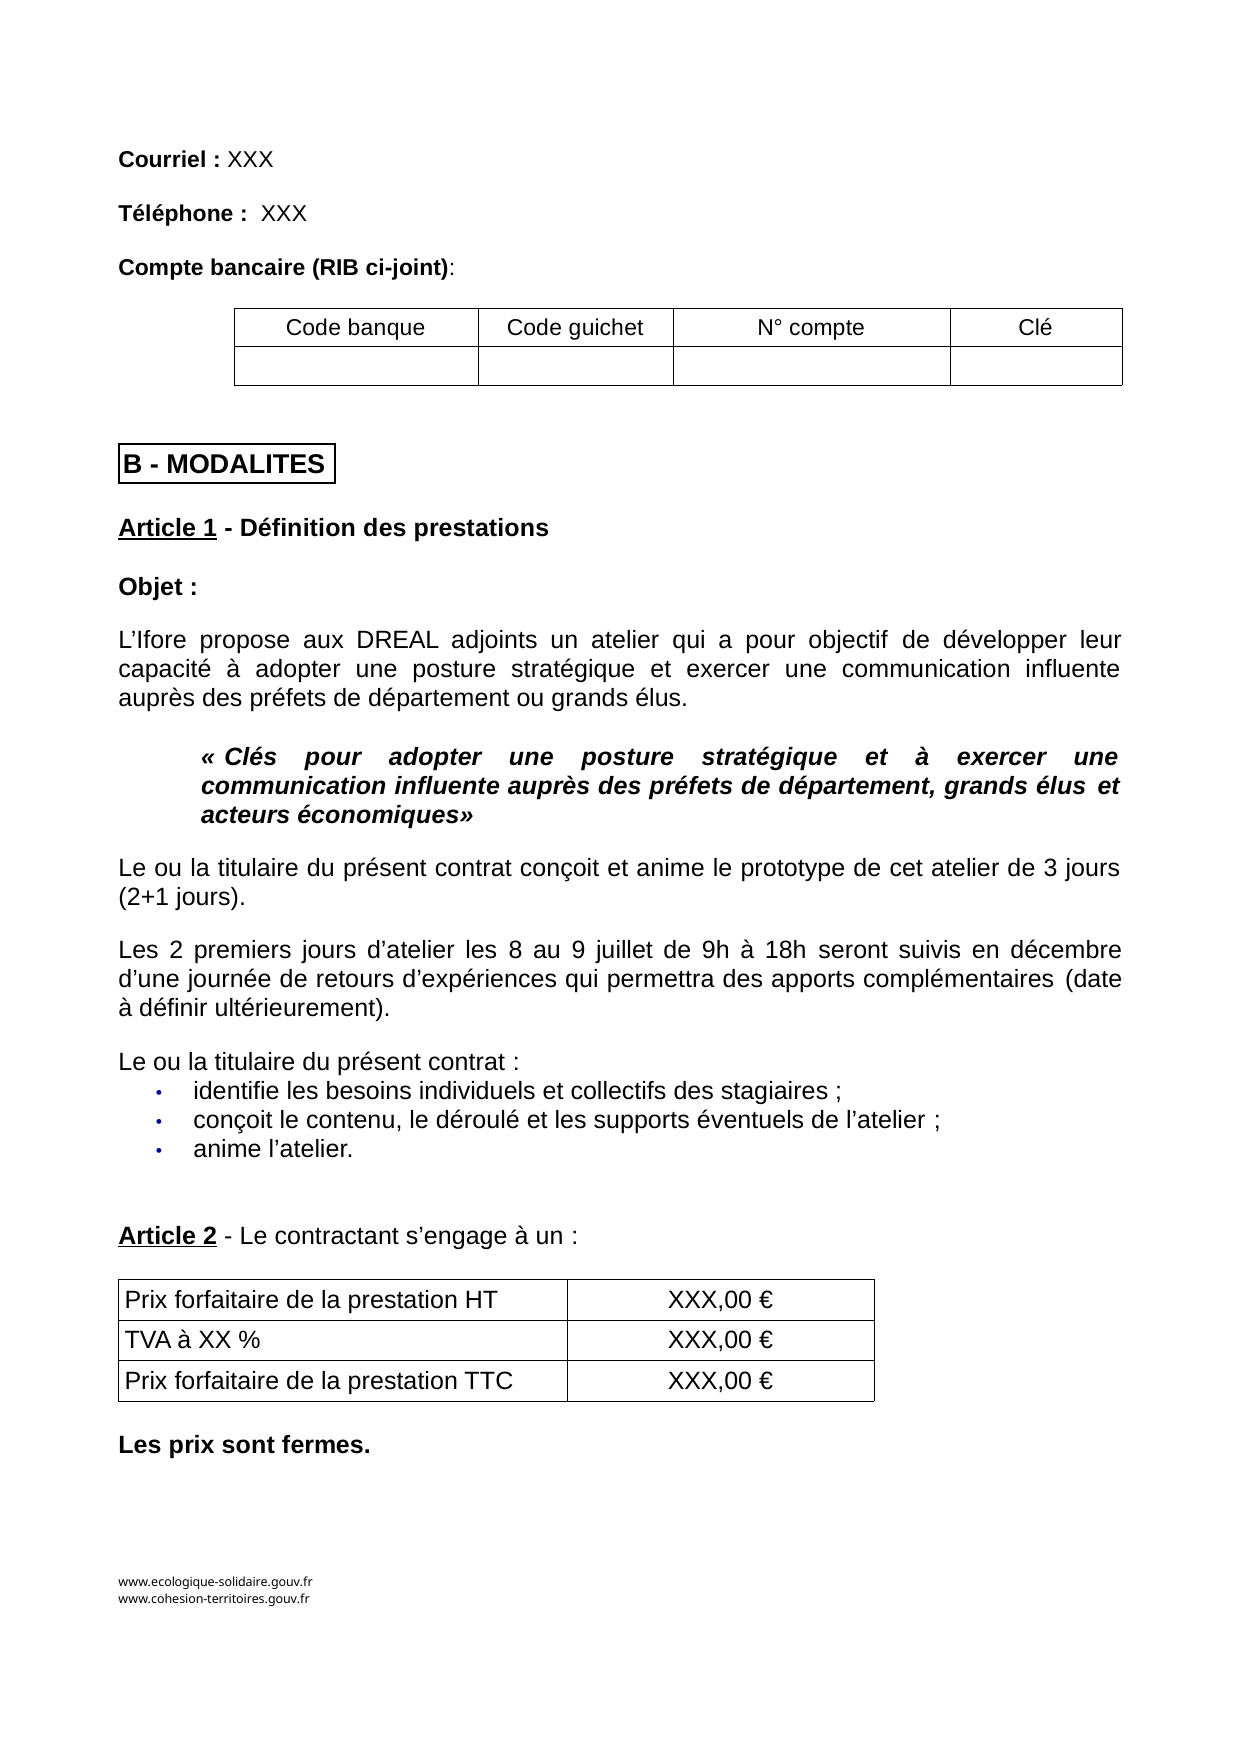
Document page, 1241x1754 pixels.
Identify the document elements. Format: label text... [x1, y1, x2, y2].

table_header Code banque [235, 309, 478, 346]
text Objet : [118, 571, 1122, 601]
table_cell [479, 347, 673, 385]
text Article 2 - Le contractant s’engage à un : [118, 1221, 1122, 1250]
table_cell [235, 347, 478, 385]
table_cell Prix forfaitaire de la prestation TTC [119, 1361, 567, 1401]
table_header Clé [951, 309, 1122, 346]
list identifie les besoins individuels et collectifs des stagiaires ; [156, 1076, 1122, 1104]
text B - MODALITES [120, 445, 334, 482]
table_header XXX,00 € [568, 1280, 874, 1319]
text Compte bancaire (RIB ci-joint): [118, 253, 1122, 281]
table_header N° compte [674, 309, 950, 346]
table_cell TVA à XX % [119, 1321, 567, 1360]
table_header Prix forfaitaire de la prestation HT [119, 1280, 567, 1319]
table_cell XXX,00 € [568, 1361, 874, 1401]
list conçoit le contenu, le déroulé et les supports éventuels de l’atelier ; [156, 1104, 1122, 1134]
table_cell [674, 347, 950, 385]
table_header Code guichet [479, 309, 673, 346]
text Les prix sont fermes. [118, 1430, 1122, 1459]
text Article 1 - Définition des prestations [118, 513, 1122, 542]
text Le ou la titulaire du présent contrat conçoit et anime le prototype de cet atelier de 3 jours (2+1 jours). [118, 853, 1122, 911]
text L’Ifore propose aux DREAL adjoints un atelier qui a pour objectif de développer leur capacité à adopter une posture stratégique et exercer une communication influente auprès des préfets de département ou grands élus. [118, 624, 1122, 712]
text Courriel : XXX [118, 145, 1122, 172]
table_cell XXX,00 € [568, 1321, 874, 1360]
text Les 2 premiers jours d’atelier les 8 au 9 juillet de 9h à 18h seront suivis en décembre d’une journée de retours d’expériences qui permettra des apports complémentaires (date à définir ultérieurement). [118, 935, 1122, 1022]
list anime l’atelier. [156, 1134, 1122, 1163]
table_cell [951, 347, 1122, 385]
text Téléphone : XXX [118, 199, 1122, 226]
text « Clés pour adopter une posture stratégique et à exercer une communication influente auprès des préfets de département, grands élus et acteurs économiques» [201, 742, 1122, 829]
text Le ou la titulaire du présent contrat : [118, 1046, 1122, 1076]
